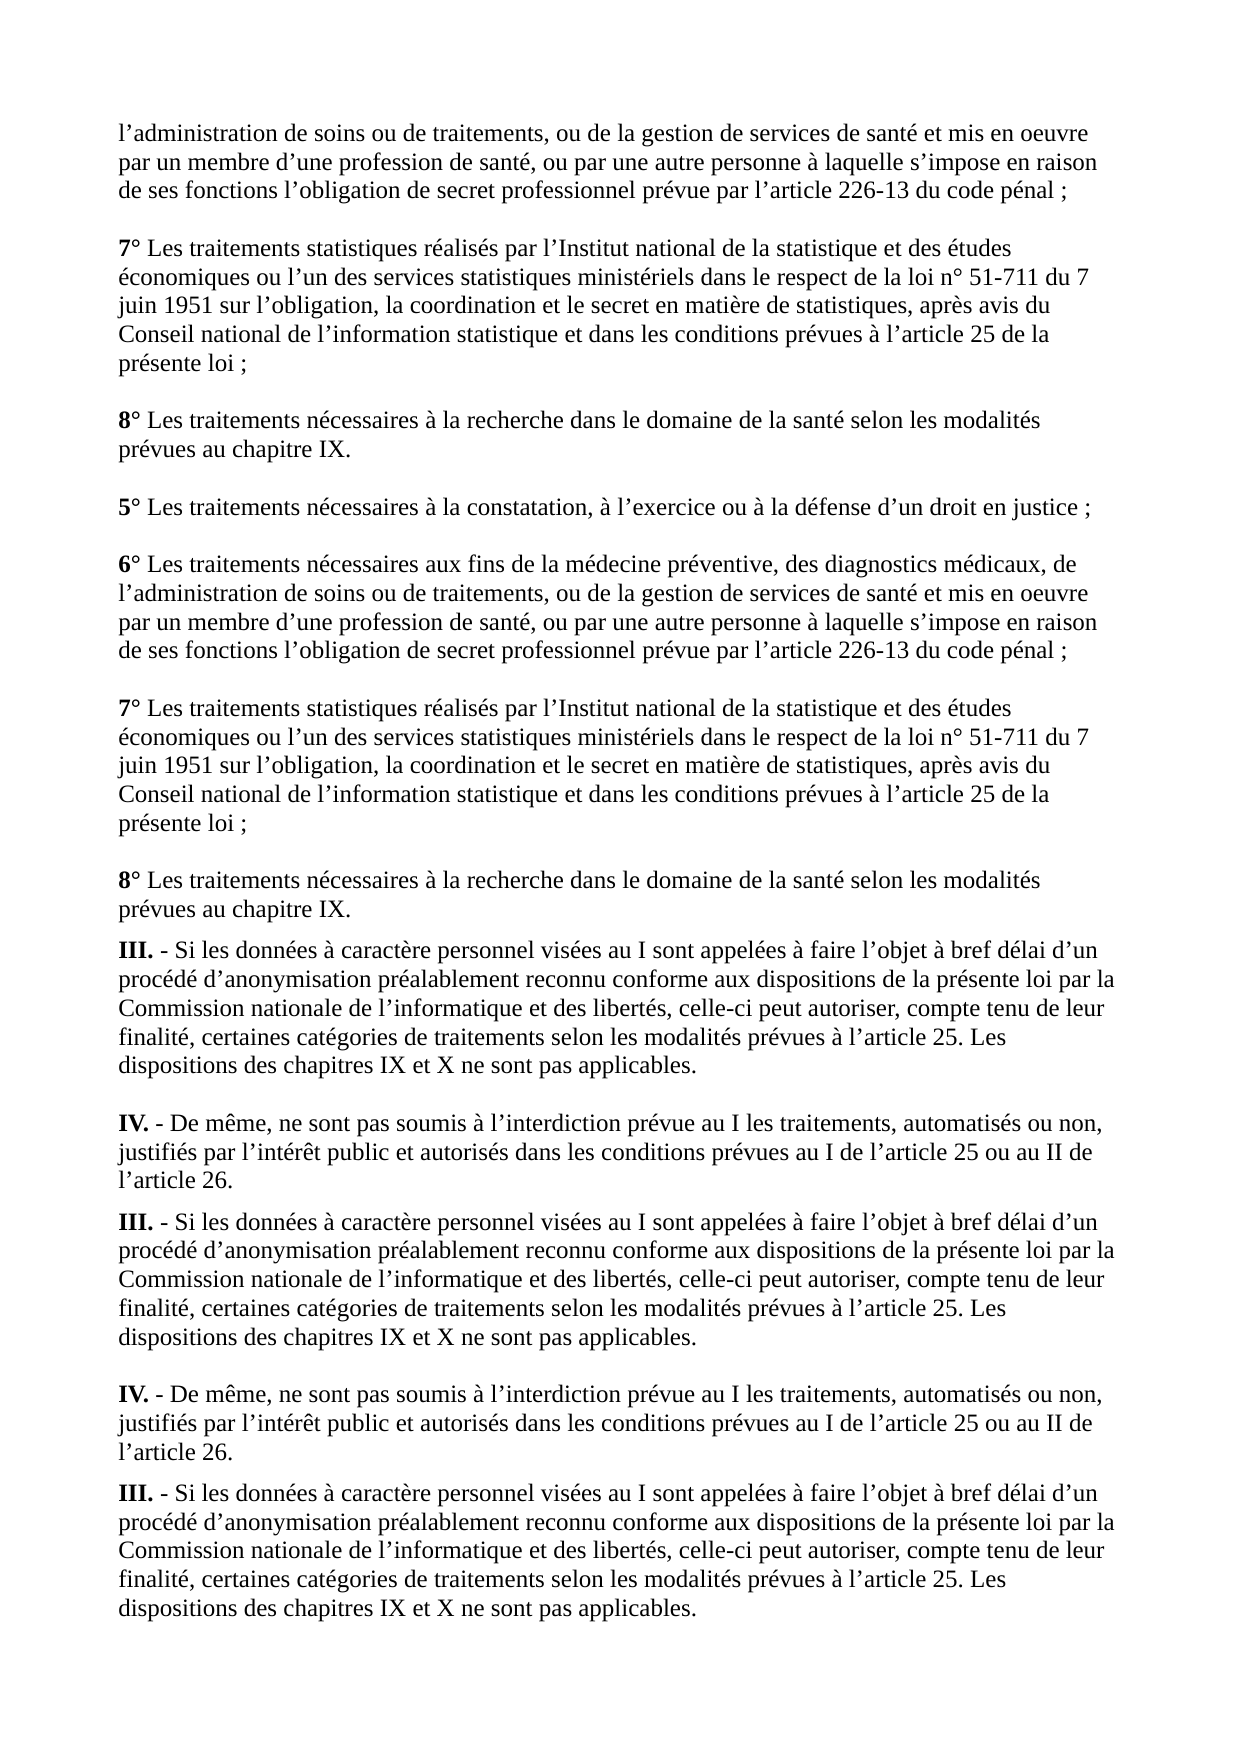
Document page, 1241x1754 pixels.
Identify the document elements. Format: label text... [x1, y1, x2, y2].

text III. - Si les données à caractère personnel visées au I sont appelées à faire l’objet à bref délai d’un procédé d’anonymisation préalablement reconnu conforme aux dispositions de la présente loi par la Commission nationale de l’informatique et des libertés, celle-ci peut autoriser, compte tenu de leur finalité, certaines catégories de traitements selon les modalités prévues à l’article 25. Les dispositions des chapitres IX et X ne sont pas applicables. IV. - De même, ne sont pas soumis à l’interdiction prévue au I les traitements, automatisés ou non, justifiés par l’intérêt public et autorisés dans les conditions prévues au I de l’article 25 ou au II de l’article 26. [118, 1207, 1122, 1466]
text III. - Si les données à caractère personnel visées au I sont appelées à faire l’objet à bref délai d’un procédé d’anonymisation préalablement reconnu conforme aux dispositions de la présente loi par la Commission nationale de l’informatique et des libertés, celle-ci peut autoriser, compte tenu de leur finalité, certaines catégories de traitements selon les modalités prévues à l’article 25. Les dispositions des chapitres IX et X ne sont pas applicables. IV. - De même, ne sont pas soumis à l’interdiction prévue au I les traitements, automatisés ou non, justifiés par l’intérêt public et autorisés dans les conditions prévues au I de l’article 25 ou au II de l’article 26. [118, 936, 1122, 1194]
text l’administration de soins ou de traitements, ou de la gestion de services de santé et mis en oeuvre par un membre d’une profession de santé, ou par une autre personne à laquelle s’impose en raison de ses fonctions l’obligation de secret professionnel prévue par l’article 226-13 du code pénal ; 7° Les traitements statistiques réalisés par l’Institut national de la statistique et des études économiques ou l’un des services statistiques ministériels dans le respect de la loi n° 51-711 du 7 juin 1951 sur l’obligation, la coordination et le secret en matière de statistiques, après avis du Conseil national de l’information statistique et dans les conditions prévues à l’article 25 de la présente loi ; 8° Les traitements nécessaires à la recherche dans le domaine de la santé selon les modalités prévues au chapitre IX. 5° Les traitements nécessaires à la constatation, à l’exercice ou à la défense d’un droit en justice ; 6° Les traitements nécessaires aux fins de la médecine préventive, des diagnostics médicaux, de l’administration de soins ou de traitements, ou de la gestion de services de santé et mis en oeuvre par un membre d’une profession de santé, ou par une autre personne à laquelle s’impose en raison de ses fonctions l’obligation de secret professionnel prévue par l’article 226-13 du code pénal ; 7° Les traitements statistiques réalisés par l’Institut national de la statistique et des études économiques ou l’un des services statistiques ministériels dans le respect de la loi n° 51-711 du 7 juin 1951 sur l’obligation, la coordination et le secret en matière de statistiques, après avis du Conseil national de l’information statistique et dans les conditions prévues à l’article 25 de la présente loi ; 8° Les traitements nécessaires à la recherche dans le domaine de la santé selon les modalités prévues au chapitre IX. [118, 118, 1122, 923]
text III. - Si les données à caractère personnel visées au I sont appelées à faire l’objet à bref délai d’un procédé d’anonymisation préalablement reconnu conforme aux dispositions de la présente loi par la Commission nationale de l’informatique et des libertés, celle-ci peut autoriser, compte tenu de leur finalité, certaines catégories de traitements selon les modalités prévues à l’article 25. Les dispositions des chapitres IX et X ne sont pas applicables. [118, 1478, 1122, 1622]
